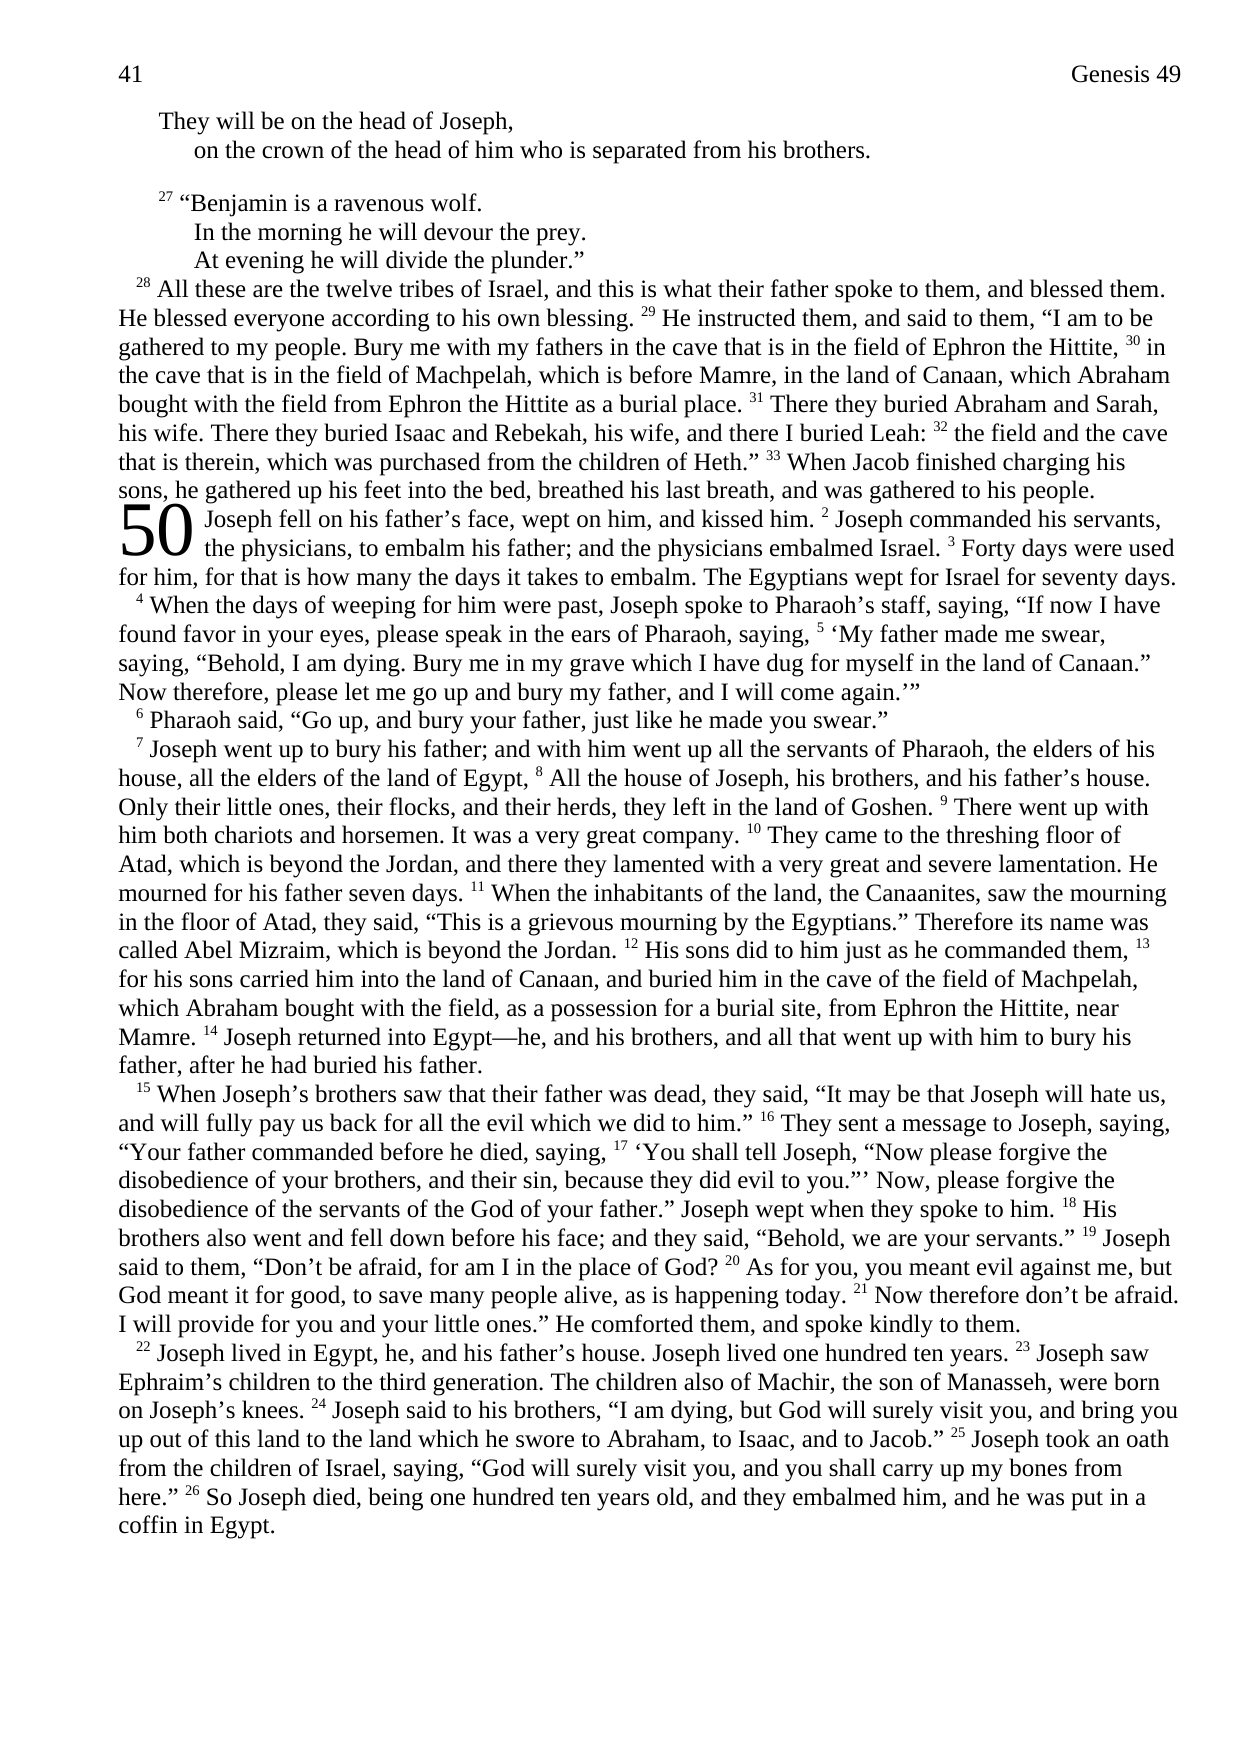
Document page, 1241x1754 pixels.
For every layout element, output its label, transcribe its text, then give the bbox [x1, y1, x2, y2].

text on the crown of the head of him who is separated from his brothers. [194, 135, 1181, 164]
text In the morning he will devour the prey. [194, 217, 1181, 245]
text 15 When Joseph’s brothers saw that their father was dead, they said, “It may be that Joseph will hate us, and will fully pay us back for all the evil which we did to him.” 16 They sent a message to Joseph, saying, “Your father commanded before he died, saying, 17 ‘You shall tell Joseph, “Now please forgive the disobedience of your brothers, and their sin, because they did evil to you.”’ Now, please forgive the disobedience of the servants of the God of your father.” Joseph wept when they spoke to him. 18 His brothers also went and fell down before his face; and they said, “Behold, we are your servants.” 19 Joseph said to them, “Don’t be afraid, for am I in the place of God? 20 As for you, you meant evil against me, but God meant it for good, to save many people alive, as is happening today. 21 Now therefore don’t be afraid. I will provide for you and your little ones.” He comforted them, and spoke kindly to them. [118, 1079, 1181, 1338]
text 6 Pharaoh said, “Go up, and bury your father, just like he made you swear.” [118, 705, 1181, 734]
text At evening he will divide the plunder.” [194, 245, 1181, 274]
text They will be on the head of Joseph, [158, 106, 1181, 135]
text 4 When the days of weeping for him were past, Joseph spoke to Pharaoh’s staff, saying, “If now I have found favor in your eyes, please speak in the ears of Pharaoh, saying, 5 ‘My father made me swear, saying, “Behold, I am dying. Bury me in my grave which I have dug for myself in the land of Canaan.” Now therefore, please let me go up and bury my father, and I will come again.’” [118, 590, 1181, 705]
text 27 “Benjamin is a ravenous wolf. [158, 188, 1181, 217]
text 50Joseph fell on his father’s face, wept on him, and kissed him. 2 Joseph commanded his servants, the physicians, to embalm his father; and the physicians embalmed Israel. 3 Forty days were used for him, for that is how many the days it takes to embalm. The Egyptians wept for Israel for seventy days. [118, 504, 1181, 590]
text 7 Joseph went up to bury his father; and with him went up all the servants of Pharaoh, the elders of his house, all the elders of the land of Egypt, 8 All the house of Joseph, his brothers, and his father’s house. Only their little ones, their flocks, and their herds, they left in the land of Goshen. 9 There went up with him both chariots and horsemen. It was a very great company. 10 They came to the threshing floor of Atad, which is beyond the Jordan, and there they lamented with a very great and severe lamentation. He mourned for his father seven days. 11 When the inhabitants of the land, the Canaanites, saw the mourning in the floor of Atad, they said, “This is a grievous mourning by the Egyptians.” Therefore its name was called Abel Mizraim, which is beyond the Jordan. 12 His sons did to him just as he commanded them, 13 for his sons carried him into the land of Canaan, and buried him in the cave of the field of Machpelah, which Abraham bought with the field, as a possession for a burial site, from Ephron the Hittite, near Mamre. 14 Joseph returned into Egypt—he, and his brothers, and all that went up with him to bury his father, after he had buried his father. [118, 734, 1181, 1079]
text 28 All these are the twelve tribes of Israel, and this is what their father spoke to them, and blessed them. He blessed everyone according to his own blessing. 29 He instructed them, and said to them, “I am to be gathered to my people. Bury me with my fathers in the cave that is in the field of Ephron the Hittite, 30 in the cave that is in the field of Machpelah, which is before Mamre, in the land of Canaan, which Abraham bought with the field from Ephron the Hittite as a burial place. 31 There they buried Abraham and Sarah, his wife. There they buried Isaac and Rebekah, his wife, and there I buried Leah: 32 the field and the cave that is therein, which was purchased from the children of Heth.” 33 When Jacob finished charging his sons, he gathered up his feet into the bed, breathed his last breath, and was gathered to his people. [118, 274, 1181, 504]
text 22 Joseph lived in Egypt, he, and his father’s house. Joseph lived one hundred ten years. 23 Joseph saw Ephraim’s children to the third generation. The children also of Machir, the son of Manasseh, were born on Joseph’s knees. 24 Joseph said to his brothers, “I am dying, but God will surely visit you, and bring you up out of this land to the land which he swore to Abraham, to Isaac, and to Jacob.” 25 Joseph took an oath from the children of Israel, saying, “God will surely visit you, and you shall carry up my bones from here.” 26 So Joseph died, being one hundred ten years old, and they embalmed him, and he was put in a coffin in Egypt. [118, 1338, 1181, 1539]
